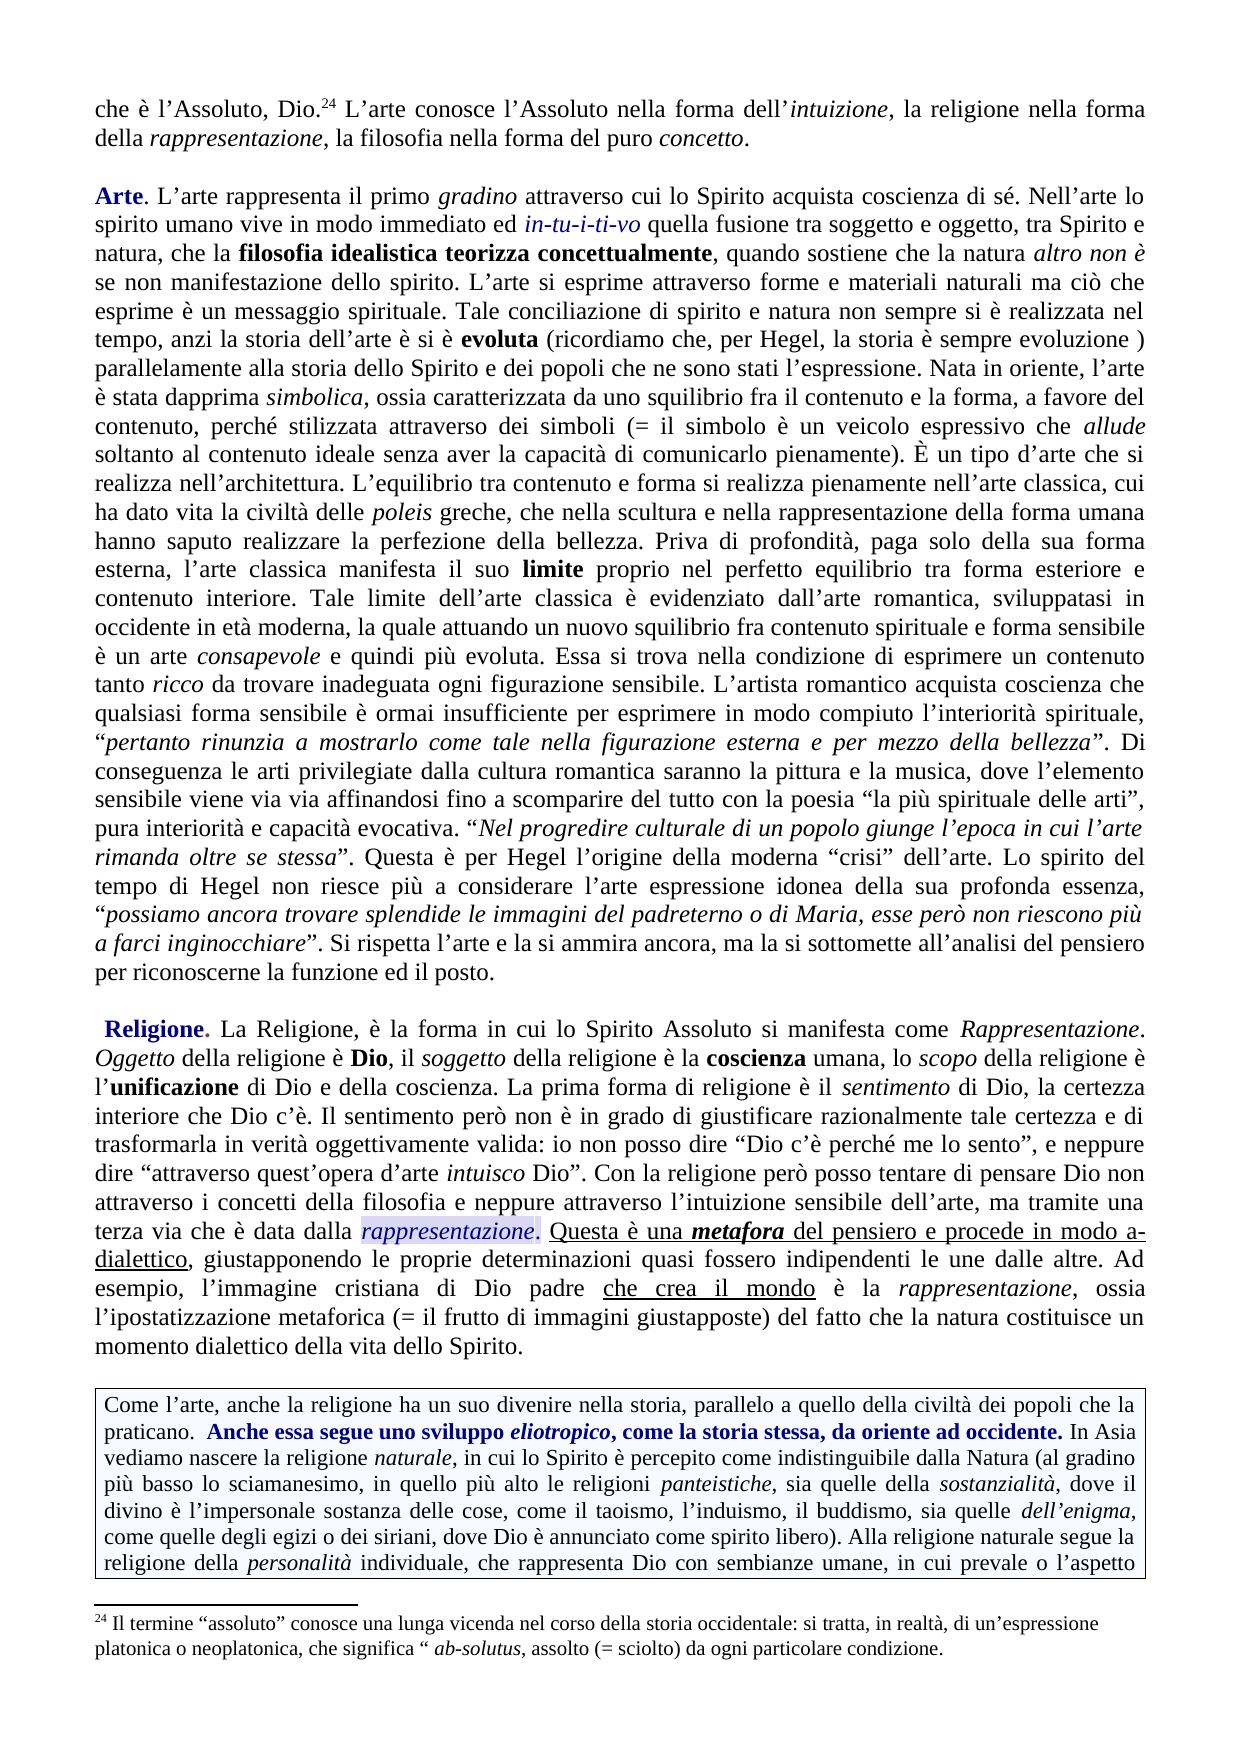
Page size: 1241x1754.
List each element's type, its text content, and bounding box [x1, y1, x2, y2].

text Arte. L’arte rappresenta il primo gradino attraverso cui lo Spirito acquista coscienza di sé. Nell’arte lo spirito umano vive in modo immediato ed in-tu-i-ti-vo quella fusione tra soggetto e oggetto, tra Spirito e natura, che la filosofia idealistica teorizza concettualmente, quando sostiene che la natura altro non è se non manifestazione dello spirito. L’arte si esprime attraverso forme e materiali naturali ma ciò che esprime è un messaggio spirituale. Tale conciliazione di spirito e natura non sempre si è realizzata nel tempo, anzi la storia dell’arte è si è evoluta (ricordiamo che, per Hegel, la storia è sempre evoluzione ) parallelamente alla storia dello Spirito e dei popoli che ne sono stati l’espressione. Nata in oriente, l’arte è stata dapprima simbolica, ossia caratterizzata da uno squilibrio fra il contenuto e la forma, a favore del contenuto, perché stilizzata attraverso dei simboli (= il simbolo è un veicolo espressivo che allude soltanto al contenuto ideale senza aver la capacità di comunicarlo pienamente). È un tipo d’arte che si realizza nell’architettura. L’equilibrio tra contenuto e forma si realizza pienamente nell’arte classica, cui ha dato vita la civiltà delle poleis greche, che nella scultura e nella rappresentazione della forma umana hanno saputo realizzare la perfezione della bellezza. Priva di profondità, paga solo della sua forma esterna, l’arte classica manifesta il suo limite proprio nel perfetto equilibrio tra forma esteriore e contenuto interiore. Tale limite dell’arte classica è evidenziato dall’arte romantica, sviluppatasi in occidente in età moderna, la quale attuando un nuovo squilibrio fra contenuto spirituale e forma sensibile è un arte consapevole e quindi più evoluta. Essa si trova nella condizione di esprimere un contenuto tanto ricco da trovare inadeguata ogni figurazione sensibile. L’artista romantico acquista coscienza che qualsiasi forma sensibile è ormai insufficiente per esprimere in modo compiuto l’interiorità spirituale, “pertanto rinunzia a mostrarlo come tale nella figurazione esterna e per mezzo della bellezza”. Di conseguenza le arti privilegiate dalla cultura romantica saranno la pittura e la musica, dove l’elemento sensibile viene via via affinandosi fino a scomparire del tutto con la poesia “la più spirituale delle arti”, pura interiorità e capacità evocativa. “Nel progredire culturale di un popolo giunge l’epoca in cui l’arte rimanda oltre se stessa”. Questa è per Hegel l’origine della moderna “crisi” dell’arte. Lo spirito del tempo di Hegel non riesce più a considerare l’arte espressione idonea della sua profonda essenza, “possiamo ancora trovare splendide le immagini del padreterno o di Maria, esse però non riescono più a farci inginocchiare”. Si rispetta l’arte e la si ammira ancora, ma la si sottomette all’analisi del pensiero per riconoscerne la funzione ed il posto. [94, 181, 1146, 986]
text Religione. La Religione, è la forma in cui lo Spirito Assoluto si manifesta come Rappresentazione. Oggetto della religione è Dio, il soggetto della religione è la coscienza umana, lo scopo della religione è l’unificazione di Dio e della coscienza. La prima forma di religione è il sentimento di Dio, la certezza interiore che Dio c’è. Il sentimento però non è in grado di giustificare razionalmente tale certezza e di trasformarla in verità oggettivamente valida: io non posso dire “Dio c’è perché me lo sento”, e neppure dire “attraverso quest’opera d’arte intuisco Dio”. Con la religione però posso tentare di pensare Dio non attraverso i concetti della filosofia e neppure attraverso l’intuizione sensibile dell’arte, ma tramite una terza via che è data dalla rappresentazione. Questa è una metafora del pensiero e procede in modo a-dialettico, giustapponendo le proprie determinazioni quasi fossero indipendenti le une dalle altre. Ad esempio, l’immagine cristiana di Dio padre che crea il mondo è la rappresentazione, ossia l’ipostatizzazione metaforica (= il frutto di immagini giustapposte) del fatto che la natura costituisce un momento dialettico della vita dello Spirito. [94, 1014, 1146, 1359]
text Come l’arte, anche la religione ha un suo divenire nella storia, parallelo a quello della civiltà dei popoli che la praticano. Anche essa segue uno sviluppo eliotropico, come la storia stessa, da oriente ad occidente. In Asia vediamo nascere la religione naturale, in cui lo Spirito è percepito come indistinguibile dalla Natura (al gradino più basso lo sciamanesimo, in quello più alto le religioni panteistiche, sia quelle della sostanzialità, dove il divino è l’impersonale sostanza delle cose, come il taoismo, l’induismo, il buddismo, sia quelle dell’enigma, come quelle degli egizi o dei siriani, dove Dio è annunciato come spirito libero). Alla religione naturale segue la religione della personalità individuale, che rappresenta Dio con sembianze umane, in cui prevale o l’aspetto [96, 1389, 1145, 1578]
text Il termine “assoluto” conosce una lunga vicenda nel corso della storia occidentale: si tratta, in realtà, di un’espressione platonica o neoplatonica, che significa “ ab-solutus, assolto (= sciolto) da ogni particolare condizione. [94, 1611, 1146, 1659]
text che è l’Assoluto, Dio. L’arte conosce l’Assoluto nella forma dell’intuizione, la religione nella forma della rappresentazione, la filosofia nella forma del puro concetto. [94, 94, 1146, 152]
